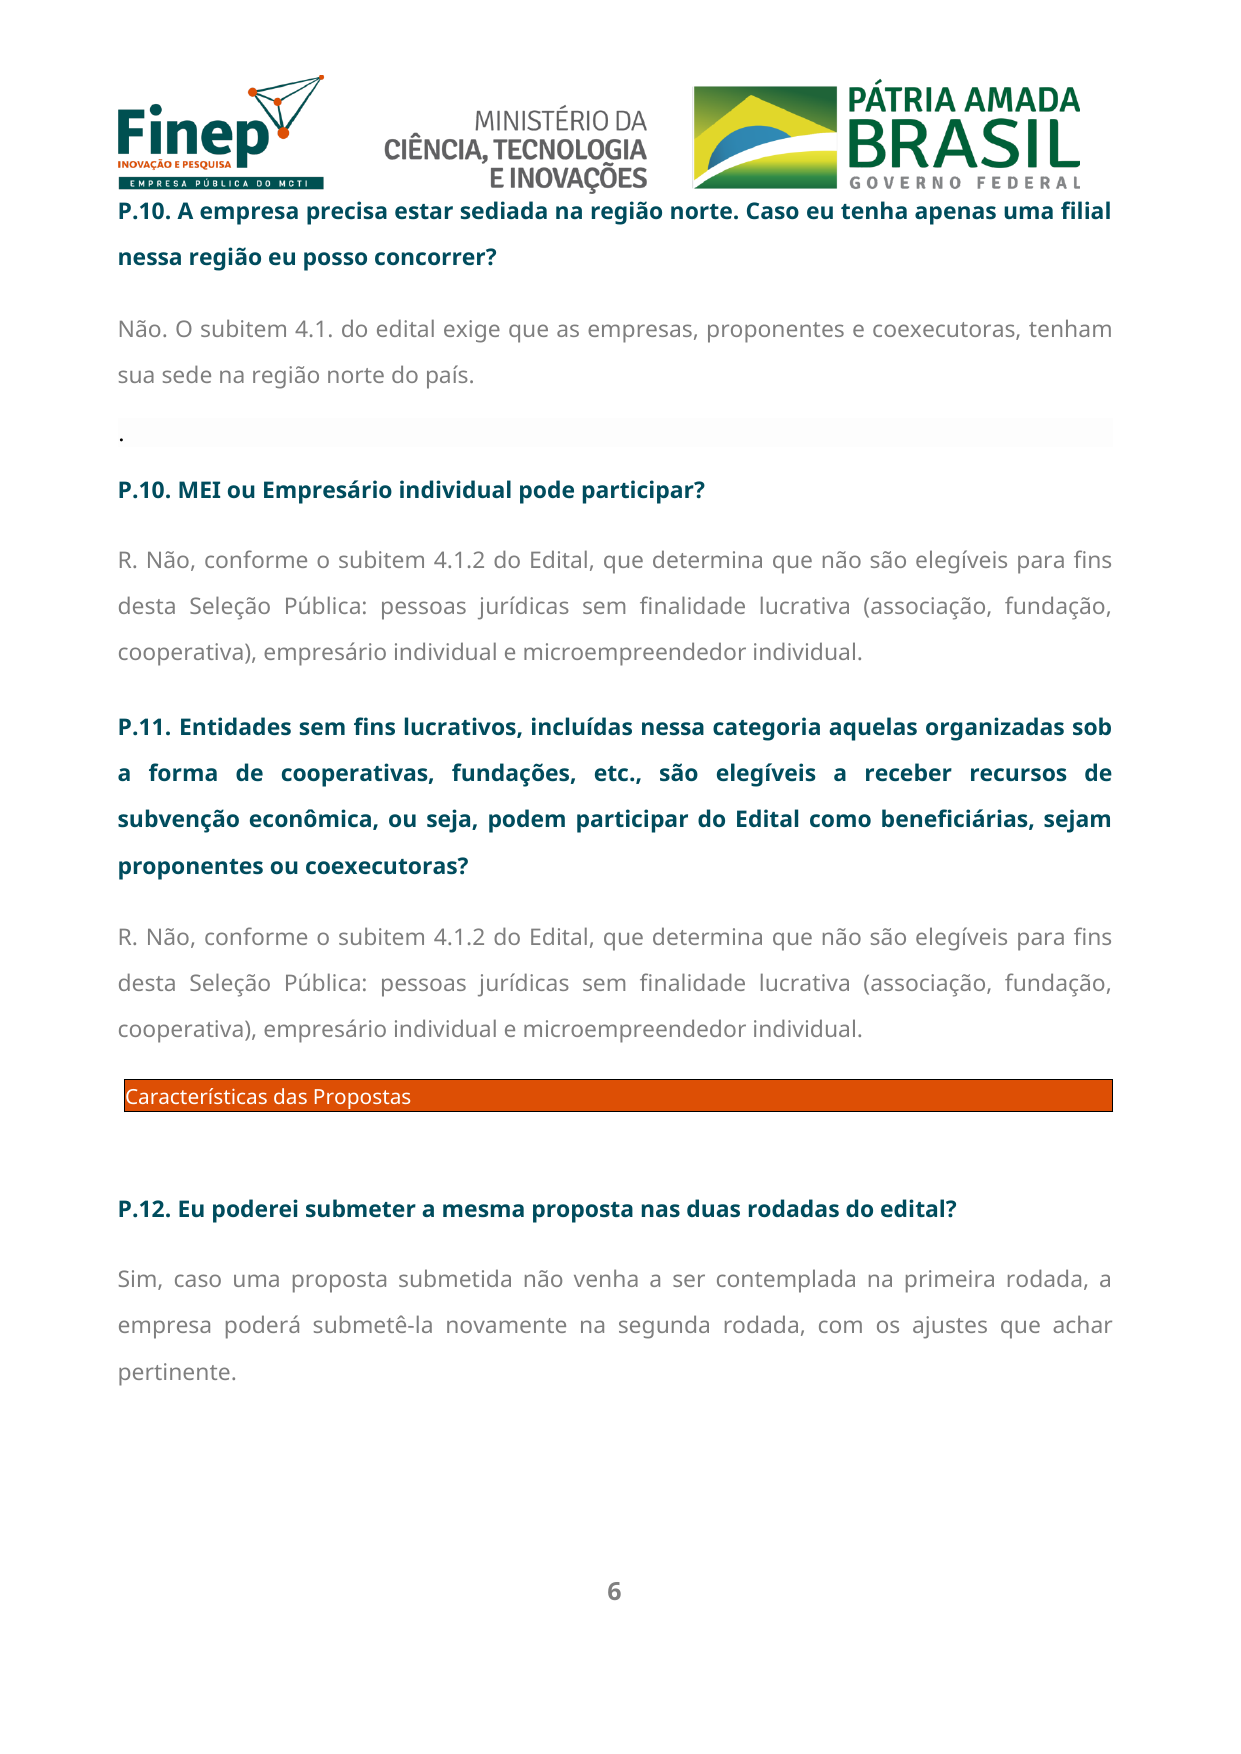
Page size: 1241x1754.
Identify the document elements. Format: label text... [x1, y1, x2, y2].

text Sim, caso uma proposta submetida não venha a ser contemplada na primeira rodada, a empresa poderá submetê-la novamente na segunda rodada, com os ajustes que achar pertinente. [117, 1263, 1113, 1387]
text Não. O subitem 4.1. do edital exige que as empresas, proponentes e coexecutoras, tenham sua sede na região norte do país. [117, 313, 1113, 390]
text . [118, 418, 1113, 447]
text P.10. MEI ou Empresário individual pode participar? [117, 474, 1113, 505]
text R. Não, conforme o subitem 4.1.2 do Edital, que determina que não são elegíveis para fins desta Seleção Pública: pessoas jurídicas sem finalidade lucrativa (associação, fundação, cooperativa), empresário individual e microempreendedor individual. [117, 921, 1113, 1044]
text R. Não, conforme o subitem 4.1.2 do Edital, que determina que não são elegíveis para fins desta Seleção Pública: pessoas jurídicas sem finalidade lucrativa (associação, fundação, cooperativa), empresário individual e microempreendedor individual. [117, 544, 1113, 668]
text P.10. A empresa precisa estar sediada na região norte. Caso eu tenha apenas uma filial nessa região eu posso concorrer? [117, 195, 1113, 273]
text P.11. Entidades sem fins lucrativos, incluídas nessa categoria aquelas organizadas sob a forma de cooperativas, fundações, etc., são elegíveis a receber recursos de subvenção econômica, ou seja, podem participar do Edital como beneficiárias, sejam proponentes ou coexecutoras? [117, 711, 1113, 881]
text P.12. Eu poderei submeter a mesma proposta nas duas rodadas do edital? [117, 1193, 1113, 1224]
text Características das Propostas [125, 1080, 1112, 1111]
